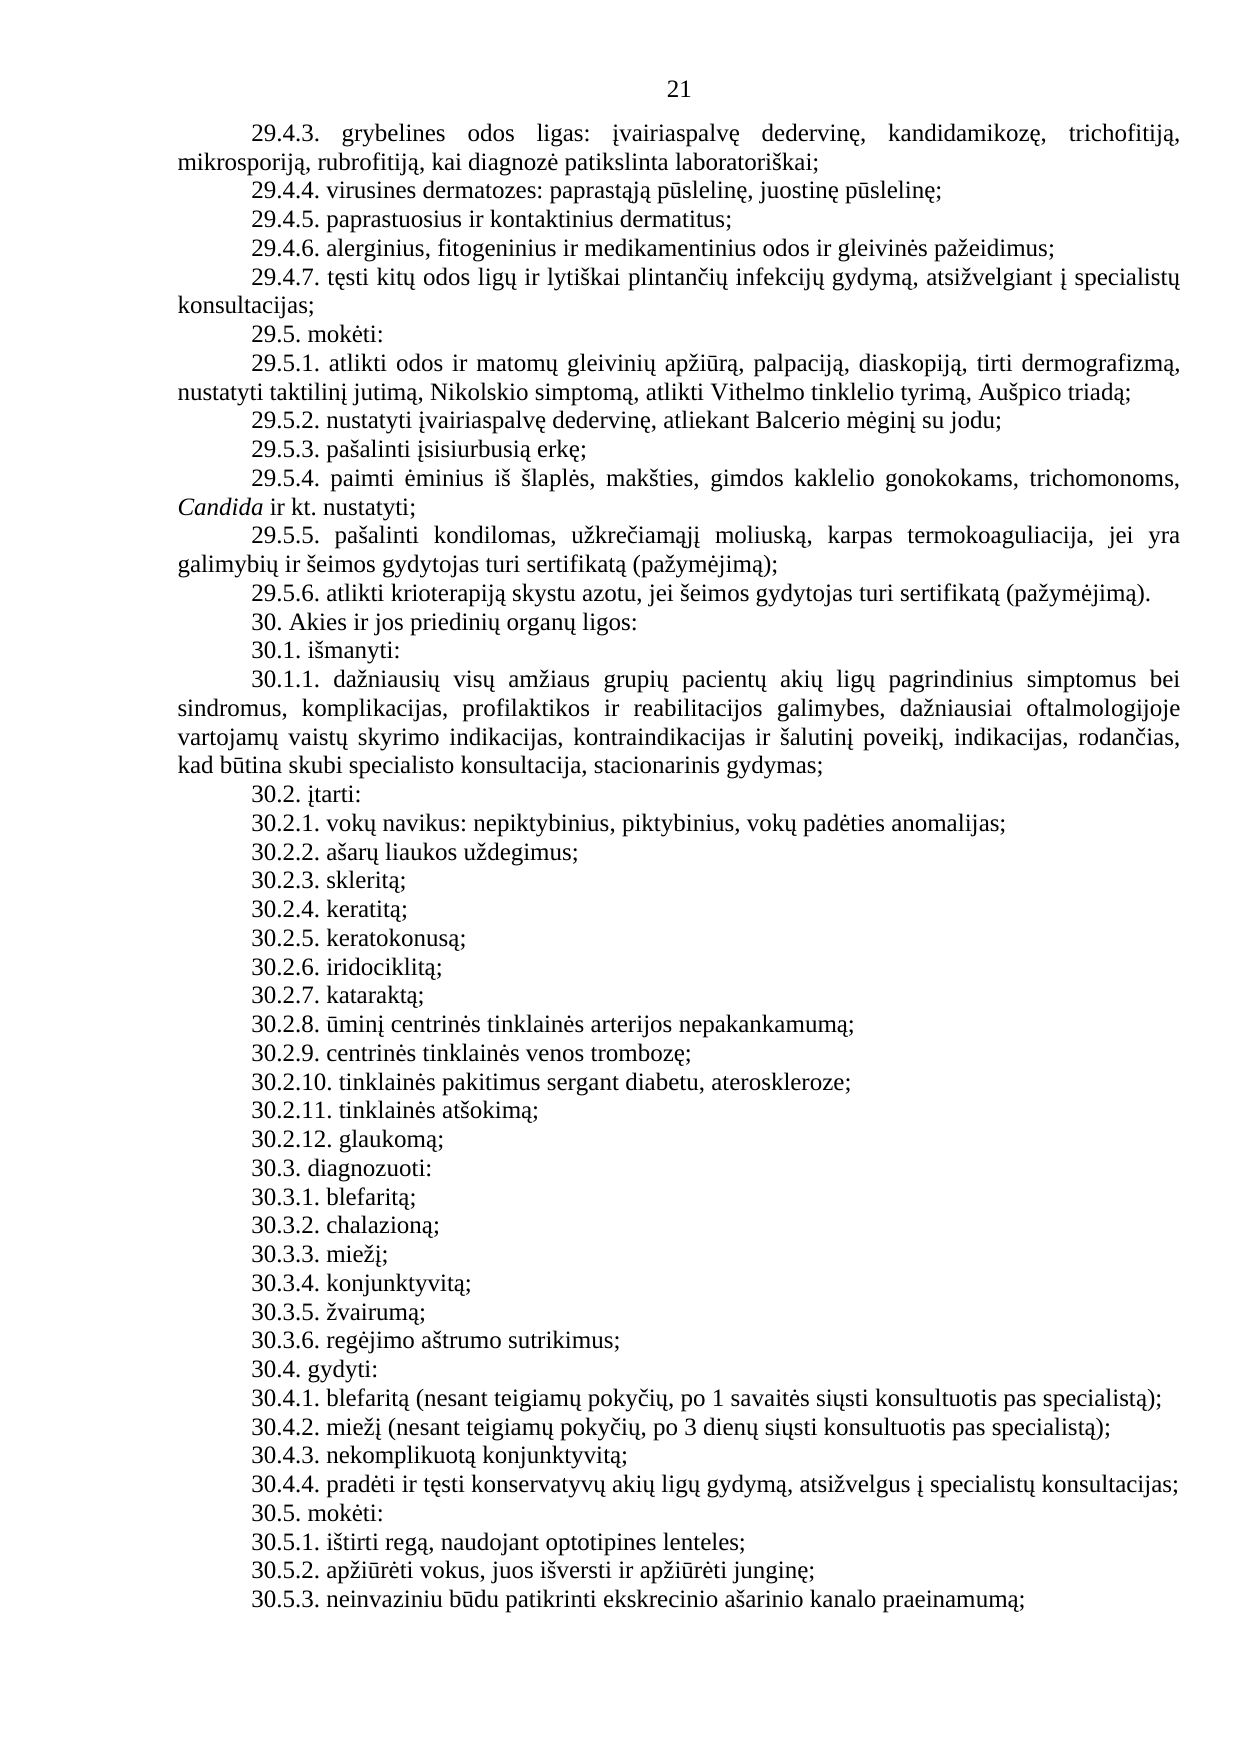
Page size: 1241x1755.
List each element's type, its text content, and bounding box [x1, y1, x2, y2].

text 30.3.3. miežį; [177, 1239, 1181, 1268]
text 30.2.6. iridociklitą; [177, 952, 1181, 981]
text 30.3.1. blefaritą; [177, 1182, 1181, 1211]
text 29.4.6. alerginius, fitogeninius ir medikamentinius odos ir gleivinės pažeidimus; [177, 233, 1181, 262]
text 30.3.6. regėjimo aštrumo sutrikimus; [177, 1326, 1181, 1354]
text 30.2.9. centrinės tinklainės venos trombozę; [177, 1038, 1181, 1067]
text 30.4.1. blefaritą (nesant teigiamų pokyčių, po 1 savaitės siųsti konsultuotis pas specialistą); [177, 1383, 1181, 1412]
text 29.5.6. atlikti krioterapiją skystu azotu, jei šeimos gydytojas turi sertifikatą (pažymėjimą). [177, 578, 1181, 607]
text 30.2.4. keratitą; [177, 894, 1181, 923]
text 30.2. įtarti: [177, 779, 1181, 808]
text 30.2.2. ašarų liaukos uždegimus; [177, 837, 1181, 866]
text 30.4.4. pradėti ir tęsti konservatyvų akių ligų gydymą, atsižvelgus į specialistų konsultacijas; [177, 1469, 1181, 1498]
text 30.2.10. tinklainės pakitimus sergant diabetu, ateroskleroze; [177, 1067, 1181, 1096]
text 30.4. gydyti: [177, 1354, 1181, 1383]
text 30.2.3. skleritą; [177, 866, 1181, 894]
text 30.5. mokėti: [177, 1498, 1181, 1527]
text 30.2.7. kataraktą; [177, 981, 1181, 1009]
text 29.4.7. tęsti kitų odos ligų ir lytiškai plintančių infekcijų gydymą, atsižvelgiant į specialistų konsultacijas; [177, 262, 1181, 319]
text 30.5.2. apžiūrėti vokus, juos išversti ir apžiūrėti junginę; [177, 1556, 1181, 1584]
text 29.5.1. atlikti odos ir matomų gleivinių apžiūrą, palpaciją, diaskopiją, tirti dermografizmą, nustatyti taktilinį jutimą, Nikolskio simptomą, atlikti Vithelmo tinklelio tyrimą, Aušpico triadą; [177, 348, 1181, 406]
text 30.4.2. miežį (nesant teigiamų pokyčių, po 3 dienų siųsti konsultuotis pas specialistą); [177, 1412, 1181, 1441]
text 30.3.4. konjunktyvitą; [177, 1268, 1181, 1297]
text 30.2.11. tinklainės atšokimą; [177, 1096, 1181, 1124]
text 29.5.5. pašalinti kondilomas, užkrečiamąjį moliuską, karpas termokoaguliacija, jei yra galimybių ir šeimos gydytojas turi sertifikatą (pažymėjimą); [177, 521, 1181, 578]
text 30.2.5. keratokonusą; [177, 923, 1181, 952]
text 30.5.3. neinvaziniu būdu patikrinti ekskrecinio ašarinio kanalo praeinamumą; [177, 1584, 1181, 1613]
text 30.2.12. glaukomą; [177, 1124, 1181, 1153]
text 30.5.1. ištirti regą, naudojant optotipines lenteles; [177, 1527, 1181, 1556]
text 30.4.3. nekomplikuotą konjunktyvitą; [177, 1441, 1181, 1469]
text 29.5.3. pašalinti įsisiurbusią erkę; [177, 434, 1181, 463]
text 29.5.2. nustatyti įvairiaspalvę dedervinę, atliekant Balcerio mėginį su jodu; [177, 406, 1181, 434]
text 29.5. mokėti: [177, 319, 1181, 348]
text 29.4.3. grybelines odos ligas: įvairiaspalvę dedervinę, kandidamikozę, trichofitiją, mikrosporiją, rubrofitiją, kai diagnozė patikslinta laboratoriškai; [177, 118, 1181, 176]
text 30.1.1. dažniausių visų amžiaus grupių pacientų akių ligų pagrindinius simptomus bei sindromus, komplikacijas, profilaktikos ir reabilitacijos galimybes, dažniausiai oftalmologijoje vartojamų vaistų skyrimo indikacijas, kontraindikacijas ir šalutinį poveikį, indikacijas, rodančias, kad būtina skubi specialisto konsultacija, stacionarinis gydymas; [177, 664, 1181, 779]
text 29.4.5. paprastuosius ir kontaktinius dermatitus; [177, 204, 1181, 233]
text 30.3.2. chalazioną; [177, 1211, 1181, 1239]
text 30.3.5. žvairumą; [177, 1297, 1181, 1326]
text 29.4.4. virusines dermatozes: paprastąją pūslelinę, juostinę pūslelinę; [177, 176, 1181, 204]
text 30.2.8. ūminį centrinės tinklainės arterijos nepakankamumą; [177, 1009, 1181, 1038]
text 30.3. diagnozuoti: [177, 1153, 1181, 1182]
text 30. Akies ir jos priedinių organų ligos: [177, 607, 1181, 636]
text 29.5.4. paimti ėminius iš šlaplės, makšties, gimdos kaklelio gonokokams, trichomonoms, Candida ir kt. nustatyti; [177, 463, 1181, 521]
text 30.1. išmanyti: [177, 636, 1181, 664]
text 30.2.1. vokų navikus: nepiktybinius, piktybinius, vokų padėties anomalijas; [177, 808, 1181, 837]
